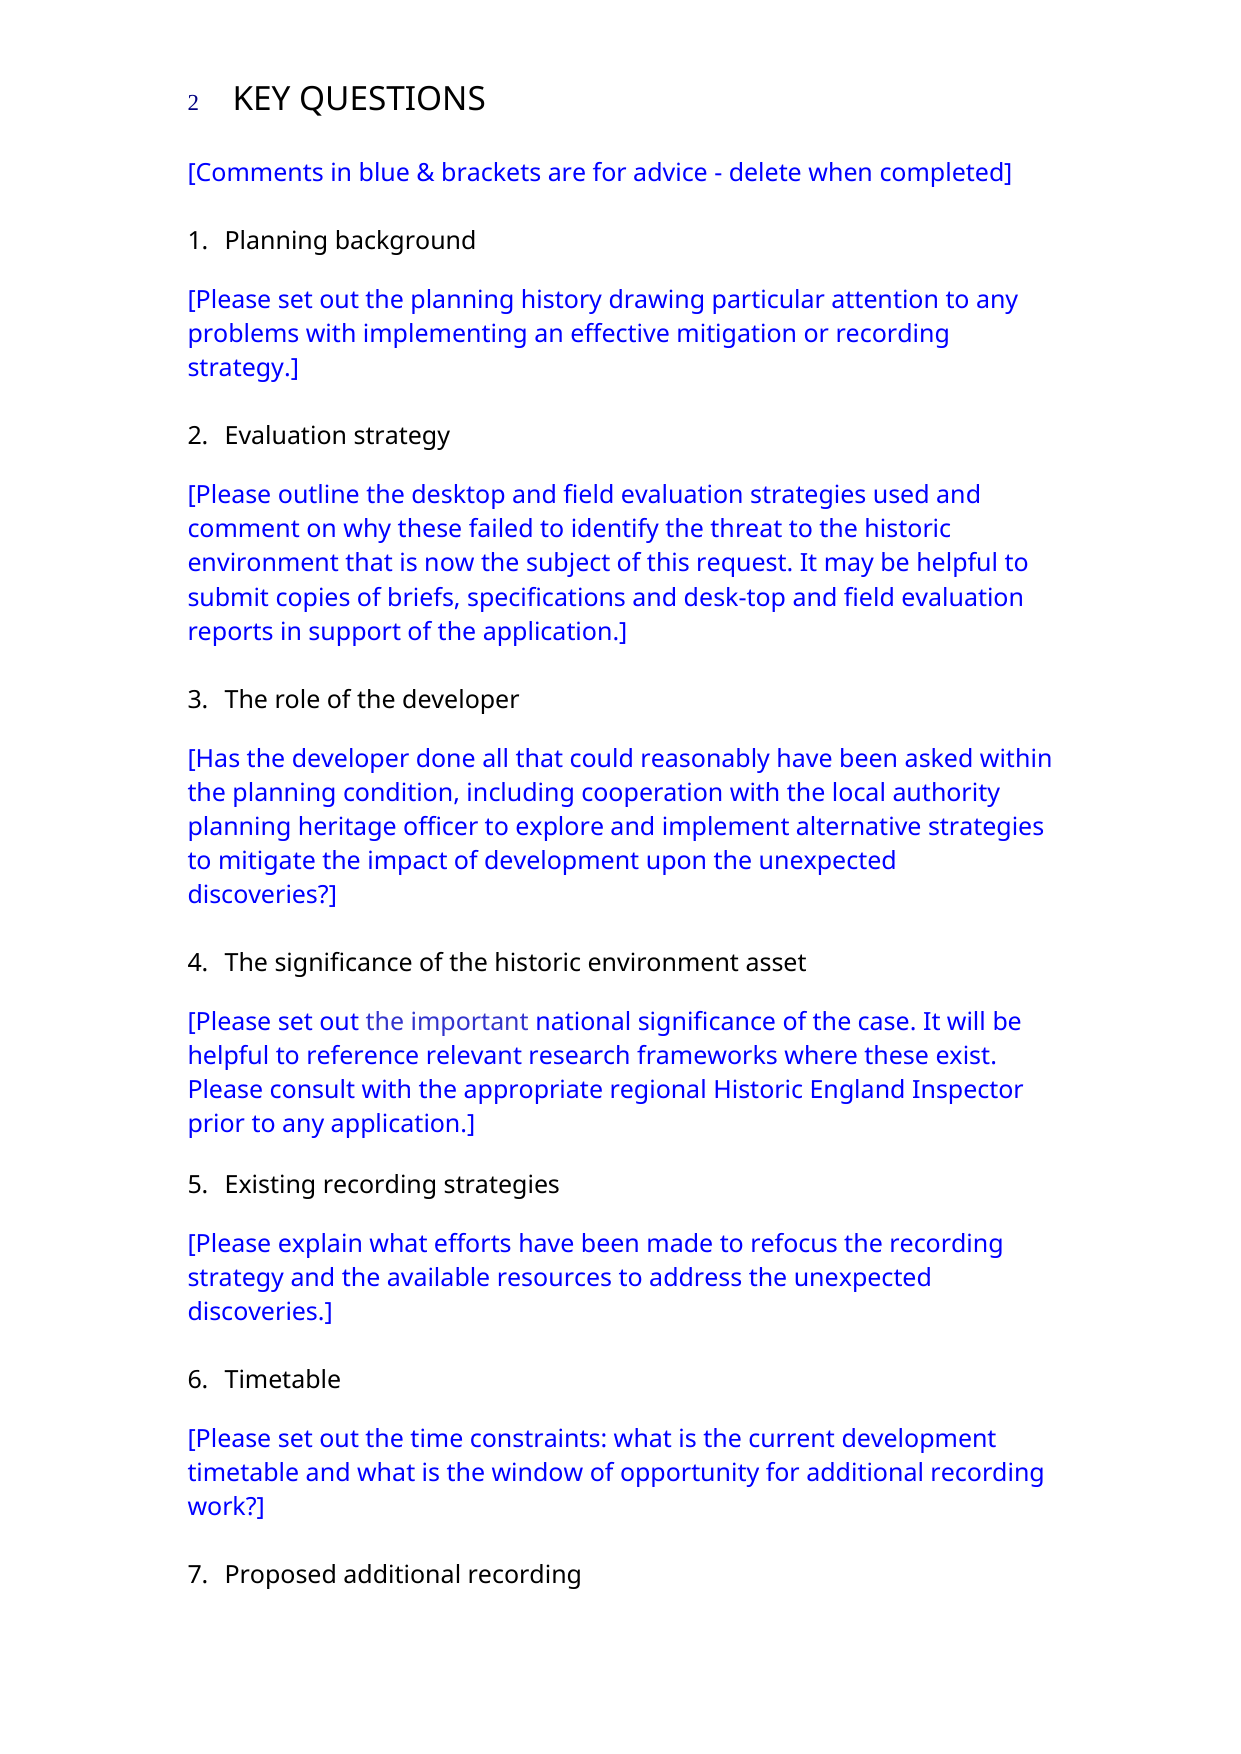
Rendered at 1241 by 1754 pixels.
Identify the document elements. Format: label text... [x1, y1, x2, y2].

text [Please outline the desktop and field evaluation strategies used and comment on why these failed to identify the threat to the historic environment that is now the subject of this request. It may be helpful to submit copies of briefs, specifications and desk-top and field evaluation reports in support of the application.] [187, 477, 1053, 647]
list The significance of the historic environment asset [187, 945, 1053, 979]
text [Please set out the important national significance of the case. It will be helpful to reference relevant research frameworks where these exist. Please consult with the appropriate regional Historic England Inspector prior to any application.] [187, 1004, 1053, 1140]
list Evaluation strategy [187, 418, 1053, 452]
text [Please set out the time constraints: what is the current development timetable and what is the window of opportunity for additional recording work?] [187, 1421, 1053, 1523]
text [Comments in blue & brackets are for advice - delete when completed] [187, 154, 1053, 188]
subtitle Key questions [187, 75, 1053, 120]
list The role of the developer [187, 681, 1053, 715]
list Proposed additional recording [187, 1557, 1053, 1591]
text [Please set out the planning history drawing particular attention to any problems with implementing an effective mitigation or recording strategy.] [187, 282, 1053, 384]
list Existing recording strategies [187, 1166, 1053, 1201]
list Planning background [187, 223, 1053, 257]
text [Please explain what efforts have been made to refocus the recording strategy and the available resources to address the unexpected discoveries.] [187, 1226, 1053, 1328]
text [Has the developer done all that could reasonably have been asked within the planning condition, including cooperation with the local authority planning heritage officer to explore and implement alternative strategies to mitigate the impact of development upon the unexpected discoveries?] [187, 740, 1053, 911]
list Timetable [187, 1362, 1053, 1396]
